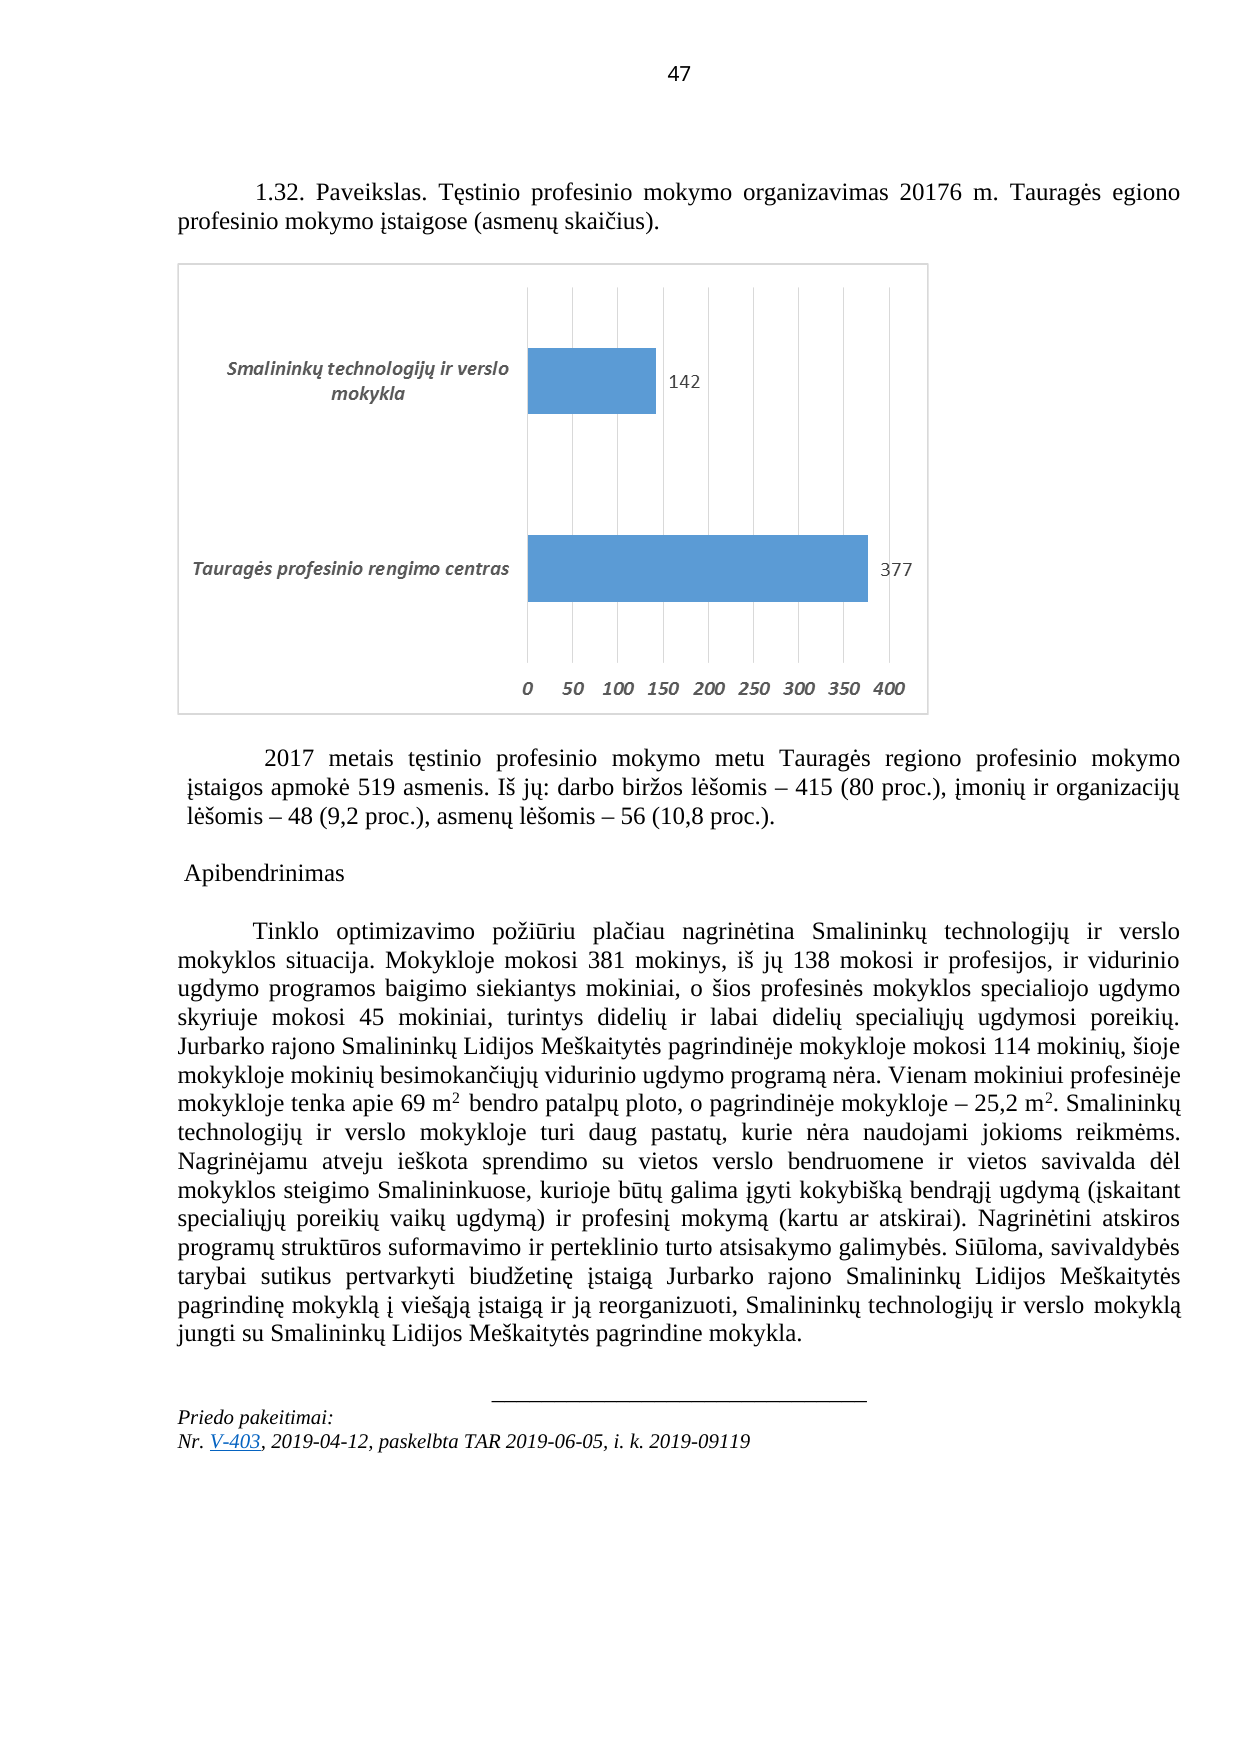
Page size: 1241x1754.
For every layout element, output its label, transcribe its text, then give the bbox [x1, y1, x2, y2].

text Apibendrinimas [177, 858, 1181, 887]
text Tinklo optimizavimo požiūriu plačiau nagrinėtina Smalininkų technologijų ir verslo mokyklos situacija. Mokykloje mokosi 381 mokinys, iš jų 138 mokosi ir profesijos, ir vidurinio ugdymo programos baigimo siekiantys mokiniai, o šios profesinės mokyklos specialiojo ugdymo skyriuje mokosi 45 mokiniai, turintys didelių ir labai didelių specialiųjų ugdymosi poreikių. Jurbarko rajono Smalininkų Lidijos Meškaitytės pagrindinėje mokykloje mokosi 114 mokinių, šioje mokykloje mokinių besimokančiųjų vidurinio ugdymo programą nėra. Vienam mokiniui profesinėje mokykloje tenka apie 69 m2 bendro patalpų ploto, o pagrindinėje mokykloje – 25,2 m2. Smalininkų technologijų ir verslo mokykloje turi daug pastatų, kurie nėra naudojami jokioms reikmėms. Nagrinėjamu atveju ieškota sprendimo su vietos verslo bendruomene ir vietos savivalda dėl mokyklos steigimo Smalininkuose, kurioje būtų galima įgyti kokybišką bendrąjį ugdymą (įskaitant specialiųjų poreikių vaikų ugdymą) ir profesinį mokymą (kartu ar atskirai). Nagrinėtini atskiros programų struktūros suformavimo ir perteklinio turto atsisakymo galimybės. Siūloma, savivaldybės tarybai sutikus pertvarkyti biudžetinę įstaigą Jurbarko rajono Smalininkų Lidijos Meškaitytės pagrindinę mokyklą į viešąją įstaigą ir ją reorganizuoti, Smalininkų technologijų ir verslo mokyklą jungti su Smalininkų Lidijos Meškaitytės pagrindine mokykla. [177, 916, 1181, 1347]
text 2017 metais tęstinio profesinio mokymo metu Tauragės regiono profesinio mokymo įstaigos apmokė 519 asmenis. Iš jų: darbo biržos lėšomis – 415 (80 proc.), įmonių ir organizacijų lėšomis – 48 (9,2 proc.), asmenų lėšomis – 56 (10,8 proc.). [187, 743, 1181, 830]
text 1.32. Paveikslas. Tęstinio profesinio mokymo organizavimas 20176 m. Tauragės egiono profesinio mokymo įstaigose (asmenų skaičius). [177, 177, 1181, 235]
text Nr. V-403, 2019-04-12, paskelbta TAR 2019-06-05, i. k. 2019-09119 [177, 1429, 1181, 1453]
text Priedo pakeitimai: [177, 1405, 1181, 1429]
text ______________________________ [177, 1376, 1181, 1405]
